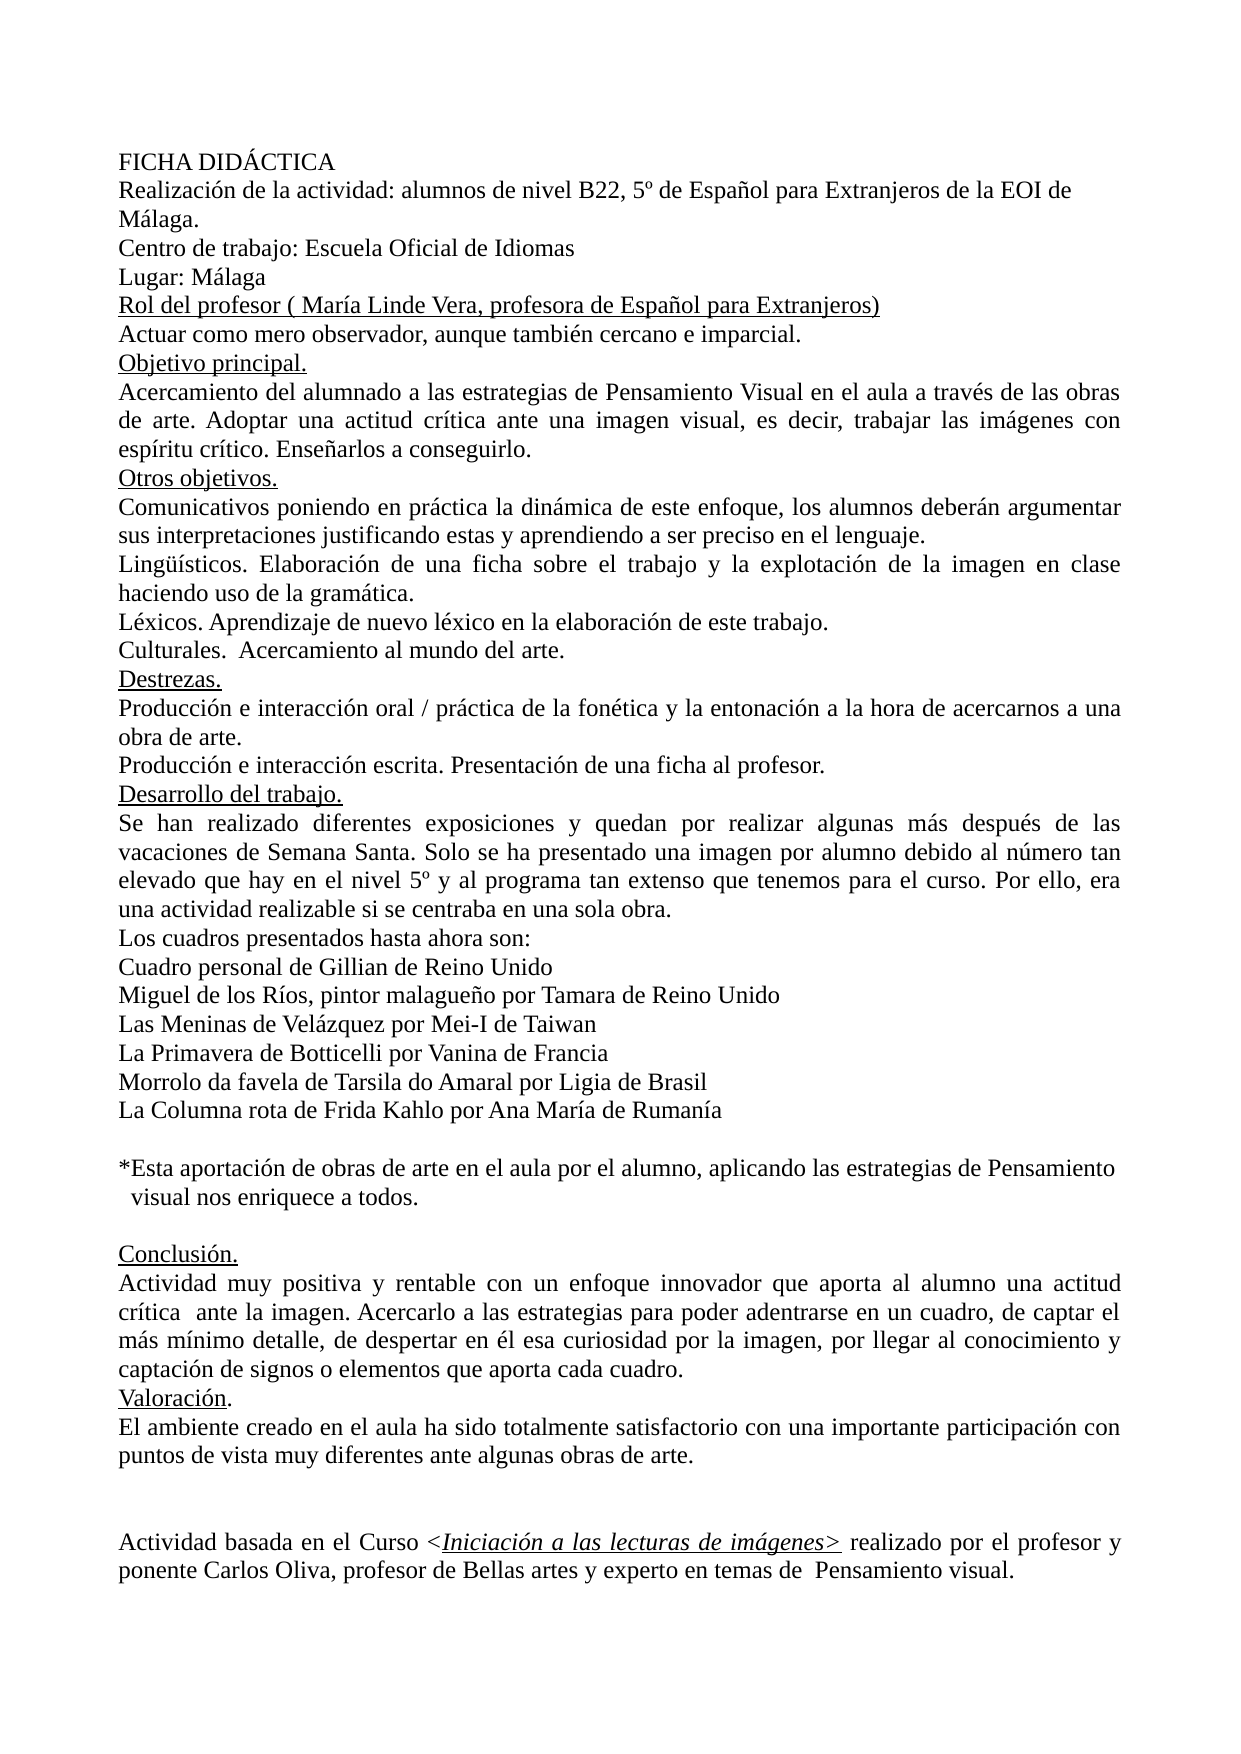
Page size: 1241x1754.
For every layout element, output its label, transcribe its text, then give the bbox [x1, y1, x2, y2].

text Acercamiento del alumnado a las estrategias de Pensamiento Visual en el aula a través de las obras de arte. Adoptar una actitud crítica ante una imagen visual, es decir, trabajar las imágenes con espíritu crítico. Enseñarlos a conseguirlo. [118, 377, 1122, 463]
text Producción e interacción escrita. Presentación de una ficha al profesor. [118, 751, 1122, 779]
text Actuar como mero observador, aunque también cercano e imparcial. [118, 319, 1122, 348]
text visual nos enriquece a todos. [118, 1182, 1122, 1211]
text Actividad basada en el Curso <Iniciación a las lecturas de imágenes> realizado por el profesor y ponente Carlos Oliva, profesor de Bellas artes y experto en temas de Pensamiento visual. [118, 1527, 1122, 1584]
text Lugar: Málaga [118, 262, 1122, 291]
text Los cuadros presentados hasta ahora son: [118, 923, 1122, 952]
text Conclusión. [118, 1239, 1122, 1268]
text Morrolo da favela de Tarsila do Amaral por Ligia de Brasil [118, 1067, 1122, 1096]
text Centro de trabajo: Escuela Oficial de Idiomas [118, 233, 1122, 262]
text Léxicos. Aprendizaje de nuevo léxico en la elaboración de este trabajo. [118, 607, 1122, 636]
text Rol del profesor ( María Linde Vera, profesora de Español para Extranjeros) [118, 291, 1122, 319]
text Producción e interacción oral / práctica de la fonética y la entonación a la hora de acercarnos a una obra de arte. [118, 693, 1122, 751]
text Málaga. [118, 204, 1122, 233]
text *Esta aportación de obras de arte en el aula por el alumno, aplicando las estrategias de Pensamiento [118, 1153, 1122, 1182]
text Actividad muy positiva y rentable con un enfoque innovador que aporta al alumno una actitud crítica ante la imagen. Acercarlo a las estrategias para poder adentrarse en un cuadro, de captar el más mínimo detalle, de despertar en él esa curiosidad por la imagen, por llegar al conocimiento y captación de signos o elementos que aporta cada cuadro. [118, 1268, 1122, 1383]
text Comunicativos poniendo en práctica la dinámica de este enfoque, los alumnos deberán argumentar sus interpretaciones justificando estas y aprendiendo a ser preciso en el lenguaje. [118, 492, 1122, 549]
text Otros objetivos. [118, 463, 1122, 492]
text Realización de la actividad: alumnos de nivel B22, 5º de Español para Extranjeros de la EOI de [118, 176, 1122, 204]
text Culturales. Acercamiento al mundo del arte. [118, 636, 1122, 664]
text Destrezas. [118, 664, 1122, 693]
text Miguel de los Ríos, pintor malagueño por Tamara de Reino Unido [118, 981, 1122, 1009]
text El ambiente creado en el aula ha sido totalmente satisfactorio con una importante participación con puntos de vista muy diferentes ante algunas obras de arte. [118, 1412, 1122, 1469]
text Cuadro personal de Gillian de Reino Unido [118, 952, 1122, 981]
text Se han realizado diferentes exposiciones y quedan por realizar algunas más después de las vacaciones de Semana Santa. Solo se ha presentado una imagen por alumno debido al número tan elevado que hay en el nivel 5º y al programa tan extenso que tenemos para el curso. Por ello, era una actividad realizable si se centraba en una sola obra. [118, 808, 1122, 923]
text Valoración. [118, 1383, 1122, 1412]
text FICHA DIDÁCTICA [118, 147, 1122, 176]
text La Primavera de Botticelli por Vanina de Francia [118, 1038, 1122, 1067]
text Desarrollo del trabajo. [118, 779, 1122, 808]
text Lingüísticos. Elaboración de una ficha sobre el trabajo y la explotación de la imagen en clase haciendo uso de la gramática. [118, 549, 1122, 607]
text La Columna rota de Frida Kahlo por Ana María de Rumanía [118, 1096, 1122, 1124]
text Las Meninas de Velázquez por Mei-I de Taiwan [118, 1009, 1122, 1038]
text Objetivo principal. [118, 348, 1122, 377]
